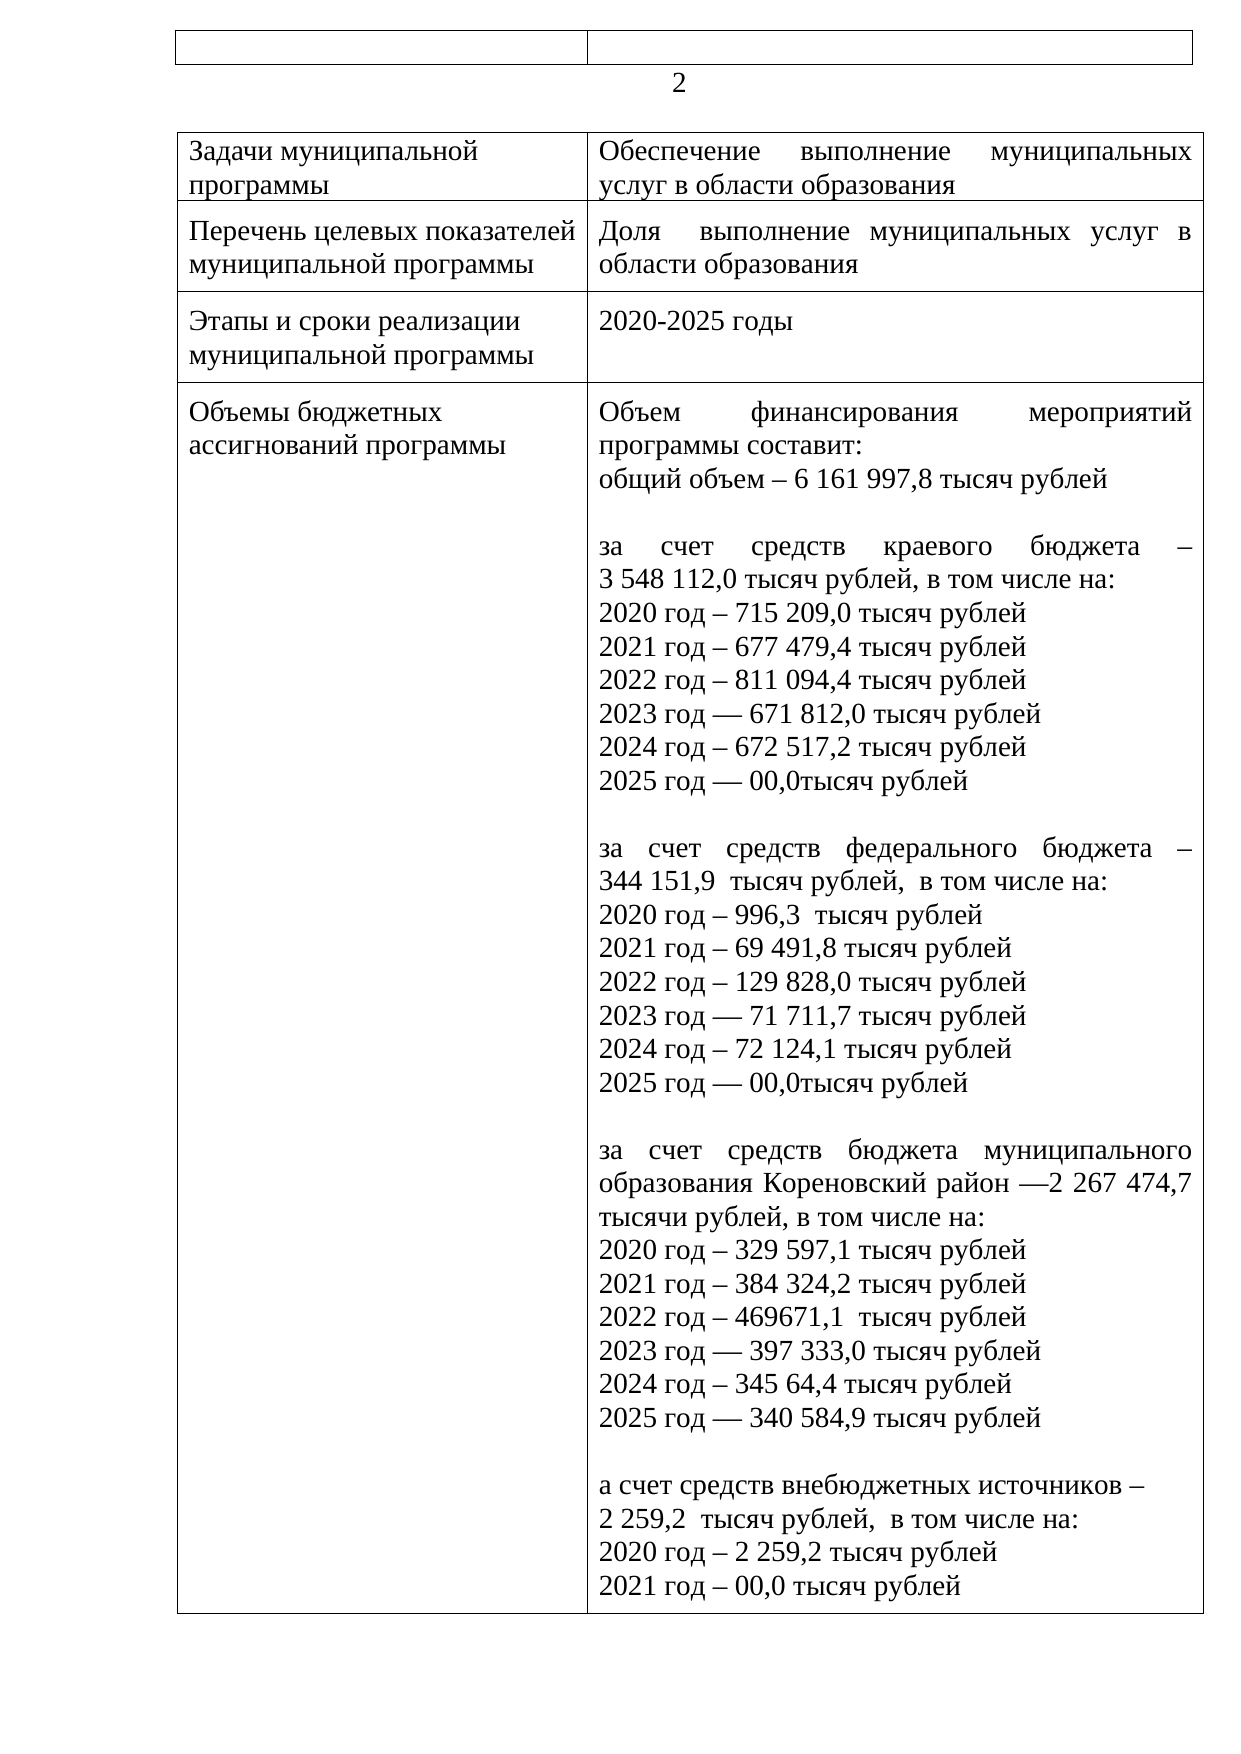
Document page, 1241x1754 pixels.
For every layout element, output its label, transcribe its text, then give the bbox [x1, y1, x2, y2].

table_cell [588, 31, 1192, 64]
table_cell Доля выполнение муниципальных услуг в области образования [588, 201, 1203, 291]
table_cell Перечень целевых показателей муниципальной программы [178, 201, 587, 291]
table_cell Объемы бюджетных ассигнований программы [178, 383, 587, 1613]
table_cell Этапы и сроки реализации муниципальной программы [178, 292, 587, 382]
table_header Обеспечение выполнение муниципальных услуг в области образования [588, 133, 1203, 200]
table_cell [176, 31, 587, 64]
table_cell 2020-2025 годы [588, 292, 1203, 382]
text 2 [177, 65, 1181, 99]
table_cell Объем финансирования мероприятий программы составит: общий объем – 6 161 997,8 тысяч рублей за счет средств краевого бюджета – 3 548 112,0 тысяч рублей, в том числе на: 2020 год – 715 209,0 тысяч рублей 2021 год – 677 479,4 тысяч рублей 2022 год – 811 094,4 тысяч рублей 2023 год — 671 812,0 тысяч рублей 2024 год – 672 517,2 тысяч рублей 2025 год — 00,0тысяч рублей за счет средств федерального бюджета – 344 151,9 тысяч рублей, в том числе на: 2020 год – 996,3 тысяч рублей 2021 год – 69 491,8 тысяч рублей 2022 год – 129 828,0 тысяч рублей 2023 год — 71 711,7 тысяч рублей 2024 год – 72 124,1 тысяч рублей 2025 год — 00,0тысяч рублей за счет средств бюджета муниципального образования Кореновский район —2 267 474,7 тысячи рублей, в том числе на: 2020 год – 329 597,1 тысяч рублей 2021 год – 384 324,2 тысяч рублей 2022 год – 469671,1 тысяч рублей 2023 год — 397 333,0 тысяч рублей 2024 год – 345 64,4 тысяч рублей 2025 год — 340 584,9 тысяч рублей а счет средств внебюджетных источников – 2 259,2 тысяч рублей, в том числе на: 2020 год – 2 259,2 тысяч рублей 2021 год – 00,0 тысяч рублей [588, 383, 1203, 1613]
table_header Задачи муниципальной программы [178, 133, 587, 200]
